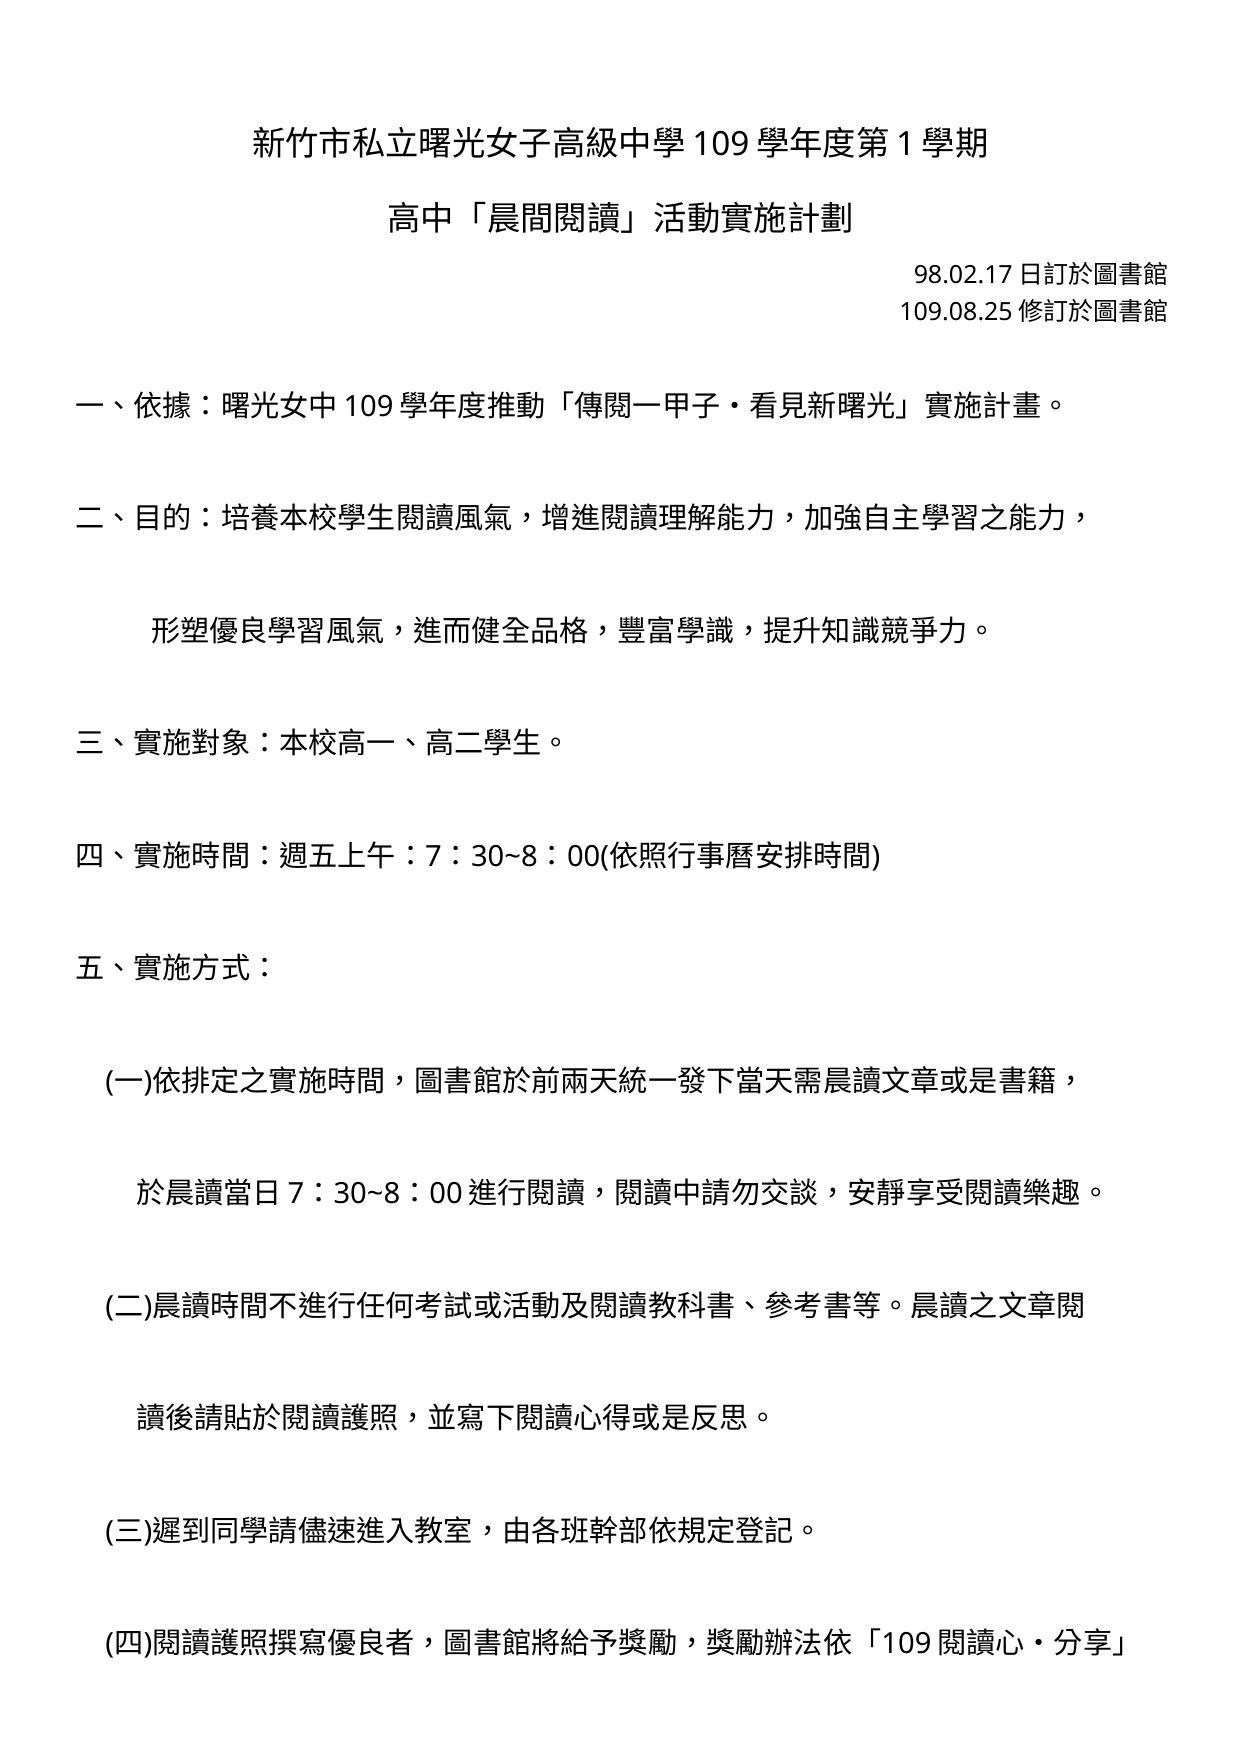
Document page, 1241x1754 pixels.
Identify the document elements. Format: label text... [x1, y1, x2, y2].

text 一、依據：曙光女中109學年度推動「傳閱一甲子‧看見新曙光」實施計畫。 [75, 366, 1165, 441]
text 98.02.17日訂於圖書館 [75, 254, 1168, 291]
text 形塑優良學習風氣，進而健全品格，豐富學識，提升知識競爭力。 [75, 591, 1165, 666]
text (一)依排定之實施時間，圖書館於前兩天統一發下當天需晨讀文章或是書籍， [75, 1041, 1165, 1116]
text (三)遲到同學請儘速進入教室，由各班幹部依規定登記。 [75, 1491, 1165, 1566]
text 讀後請貼於閱讀護照，並寫下閱讀心得或是反思。 [75, 1379, 1165, 1454]
text 新竹市私立曙光女子高級中學109學年度第1學期 [75, 104, 1165, 179]
text 四、實施時間：週五上午：7：30~8：00(依照行事曆安排時間) [75, 816, 1165, 891]
text 五、實施方式： [75, 929, 1165, 1004]
text 高中「晨間閱讀」活動實施計劃 [75, 179, 1165, 254]
text (二)晨讀時間不進行任何考試或活動及閱讀教科書、參考書等。晨讀之文章閱 [75, 1266, 1165, 1341]
text (四)閱讀護照撰寫優良者，圖書館將給予獎勵，獎勵辦法依「109閱讀心‧分享」 [75, 1604, 1165, 1679]
text 二、目的：培養本校學生閱讀風氣，增進閱讀理解能力，加強自主學習之能力， [75, 479, 1165, 554]
text 三、實施對象：本校高一、高二學生。 [75, 704, 1165, 779]
text 109.08.25修訂於圖書館 [75, 291, 1168, 329]
text 於晨讀當日7：30~8：00進行閱讀，閱讀中請勿交談，安靜享受閱讀樂趣。 [75, 1154, 1165, 1229]
